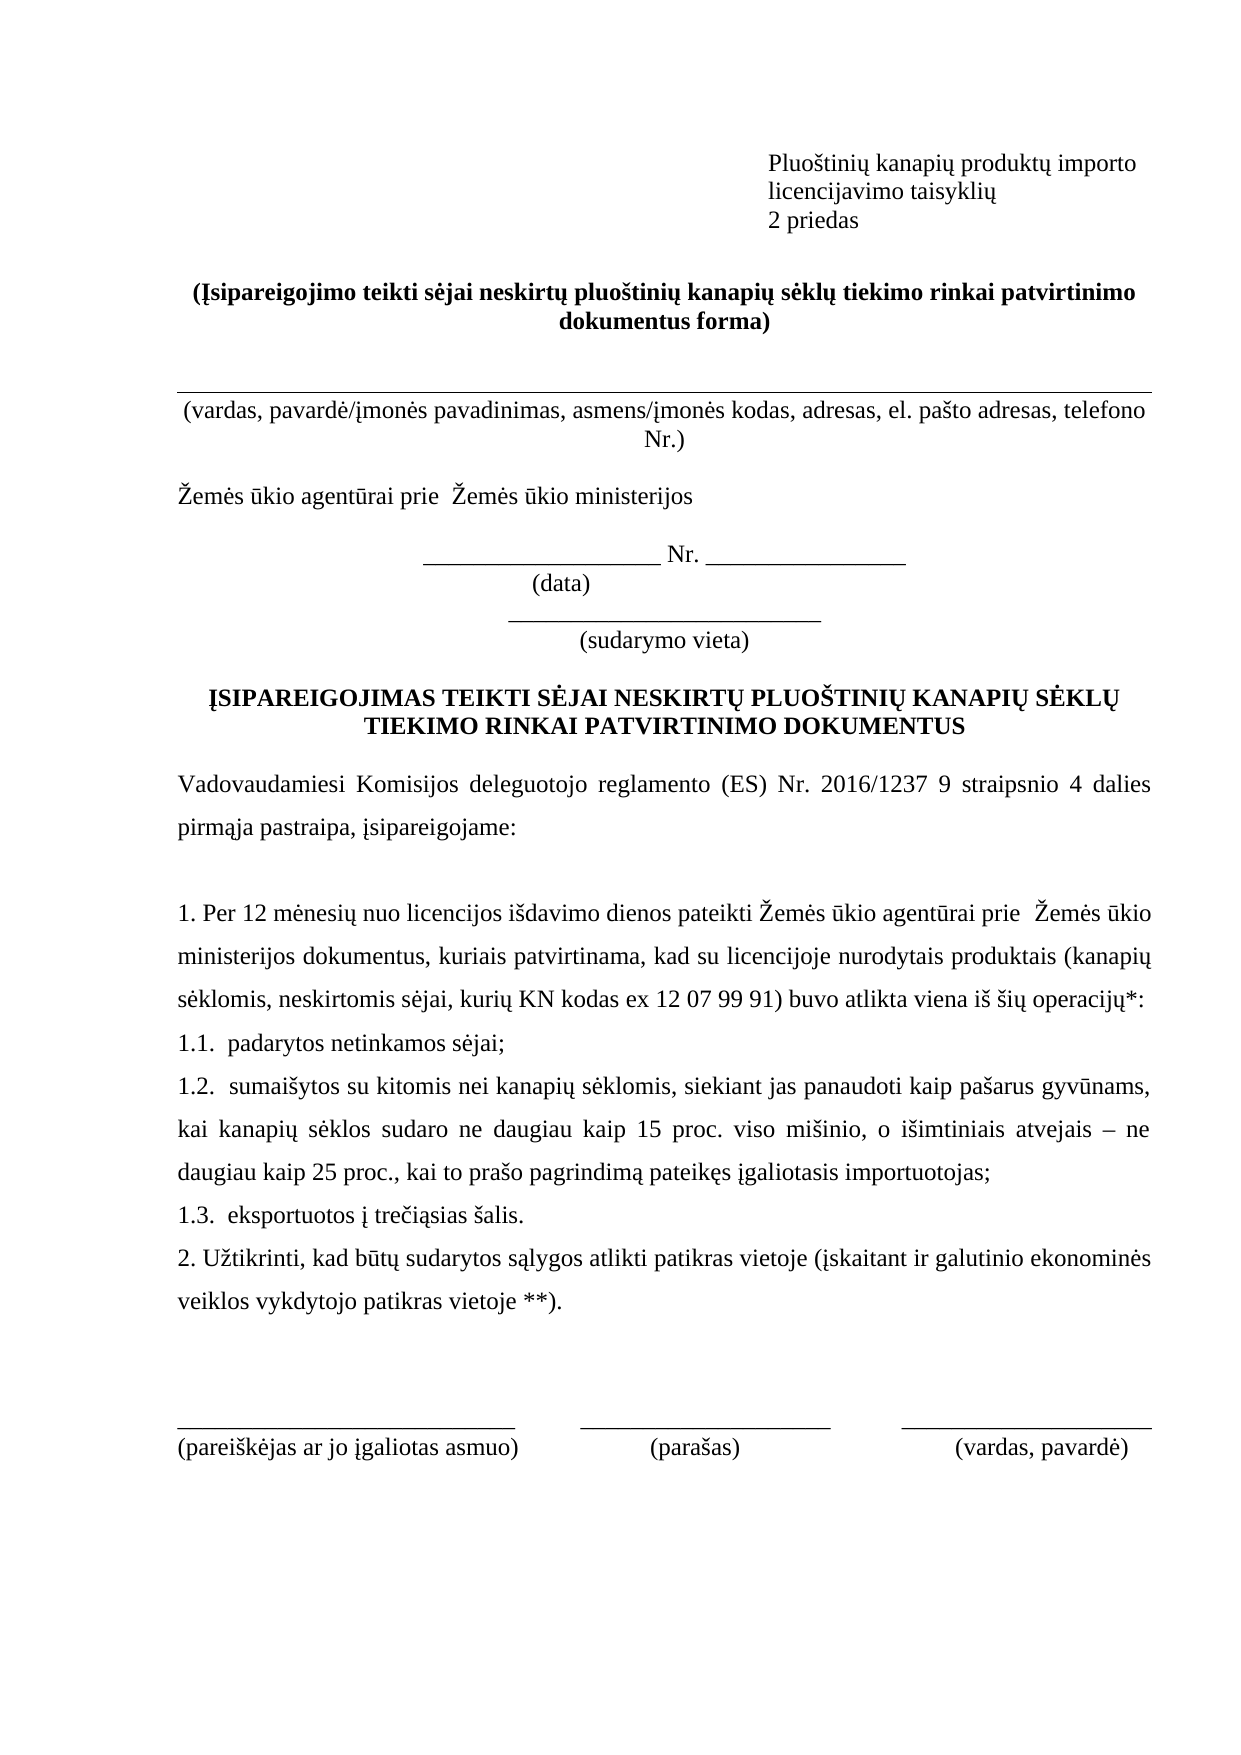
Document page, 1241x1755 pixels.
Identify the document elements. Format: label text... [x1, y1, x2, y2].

text ___________________________ ____________________ ____________________ [177, 1403, 1152, 1432]
text (data) [0, 568, 1152, 596]
text ĮSIPAREIGOJIMAS TEIKTI SĖJAI NESKIRTŲ PLUOŠTINIŲ KANAPIŲ SĖKLŲ TIEKIMO RINKAI PATVIRTINIMO DOKUMENTUS [177, 683, 1152, 740]
text Žemės ūkio agentūrai prie Žemės ūkio ministerijos [177, 481, 1152, 510]
text (pareiškėjas ar jo įgaliotas asmuo) (parašas) (vardas, pavardė) [177, 1432, 1152, 1461]
text ___________________ Nr. ________________ [177, 539, 1152, 568]
text 2. Užtikrinti, kad būtų sudarytos sąlygos atlikti patikras vietoje (įskaitant ir galutinio ekonominės veiklos vykdytojo patikras vietoje **). [177, 1243, 1152, 1315]
text Vadovaudamiesi Komisijos deleguotojo reglamento (ES) Nr. 2016/1237 9 straipsnio 4 dalies pirmąja pastraipa, įsipareigojame: [177, 769, 1152, 841]
text 1. Per 12 mėnesių nuo licencijos išdavimo dienos pateikti Žemės ūkio agentūrai prie Žemės ūkio ministerijos dokumentus, kuriais patvirtinama, kad su licencijoje nurodytais produktais (kanapių sėklomis, neskirtomis sėjai, kurių KN kodas ex 12 07 99 91) buvo atlikta viena iš šių operacijų*: [177, 898, 1152, 1013]
text _________________________ [177, 596, 1152, 625]
text (Įsipareigojimo teikti sėjai neskirtų pluoštinių kanapių sėklų tiekimo rinkai patvirtinimo dokumentus forma) [177, 277, 1152, 334]
text 1.2. sumaišytos su kitomis nei kanapių sėklomis, siekiant jas panaudoti kaip pašarus gyvūnams, kai kanapių sėklos sudaro ne daugiau kaip 15 proc. viso mišinio, o išimtiniais atvejais – ne daugiau kaip 25 proc., kai to prašo pagrindimą pateikęs įgaliotasis importuotojas; [177, 1071, 1152, 1186]
text 1.3. eksportuotos į trečiąsias šalis. [177, 1200, 1152, 1229]
text 1.1. padarytos netinkamos sėjai; [177, 1028, 1152, 1056]
text 2 priedas [177, 205, 1152, 234]
text Pluoštinių kanapių produktų importo [177, 148, 1152, 176]
text (sudarymo vieta) [177, 625, 1152, 654]
text licencijavimo taisyklių [177, 176, 1152, 205]
text (vardas, pavardė/įmonės pavadinimas, asmens/įmonės kodas, adresas, el. pašto adresas, telefono Nr.) [177, 393, 1152, 453]
